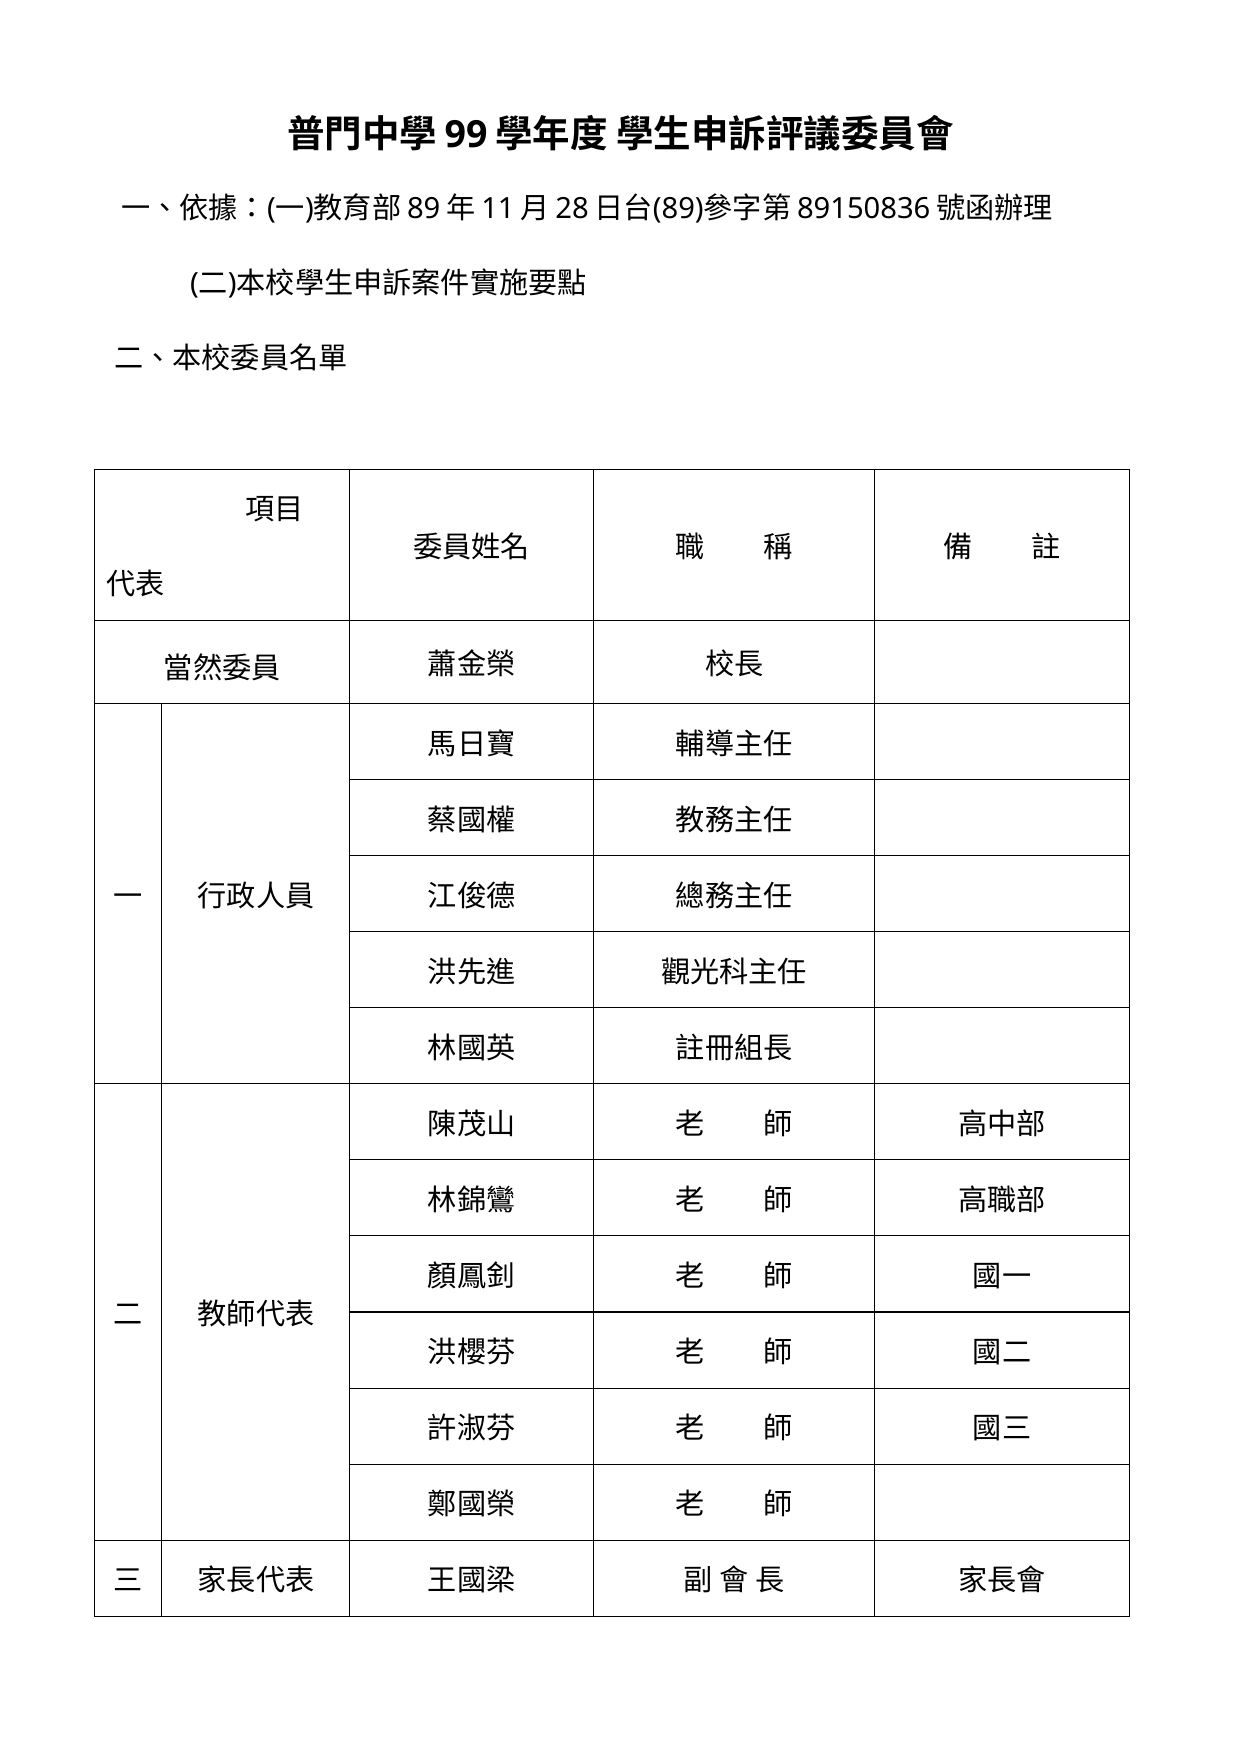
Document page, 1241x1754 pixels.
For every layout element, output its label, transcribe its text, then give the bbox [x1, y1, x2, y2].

table_cell 王國梁 [350, 1541, 593, 1616]
text 一、依據：(一)教育部89年11月28日台(89)參字第89150836號函辦理 [106, 168, 1134, 243]
table_cell [875, 932, 1129, 1007]
table_cell 國一 [875, 1236, 1129, 1311]
table_cell [875, 621, 1129, 703]
table_cell 觀光科主任 [594, 932, 874, 1007]
table_cell 洪櫻芬 [350, 1313, 593, 1387]
table_header 職 稱 [594, 470, 874, 619]
table_cell 鄭國榮 [350, 1465, 593, 1539]
text 二、本校委員名單 [106, 318, 1134, 393]
table_cell 三 [95, 1541, 161, 1616]
table_cell [875, 1008, 1129, 1083]
table_cell 許淑芬 [350, 1389, 593, 1463]
table_cell 洪先進 [350, 932, 593, 1007]
table_cell 江俊德 [350, 856, 593, 931]
table_cell 當然委員 [95, 621, 349, 703]
table_cell 馬日寶 [350, 704, 593, 779]
table_cell 家長會 [875, 1541, 1129, 1616]
table_cell 老 師 [594, 1389, 874, 1463]
table_cell 總務主任 [594, 856, 874, 931]
table_cell 老 師 [594, 1236, 874, 1311]
text (二)本校學生申訴案件實施要點 [106, 243, 1134, 318]
text 普門中學99學年度 學生申訴評議委員會 [106, 93, 1134, 168]
table_cell 家長代表 [162, 1541, 349, 1616]
table_cell [875, 856, 1129, 931]
table_header 備 註 [875, 470, 1129, 619]
table_cell 國二 [875, 1313, 1129, 1387]
table_cell 教師代表 [162, 1084, 349, 1539]
table_cell 註冊組長 [594, 1008, 874, 1083]
table_cell 蔡國權 [350, 780, 593, 855]
table_cell 校長 [594, 621, 874, 703]
table_cell 老 師 [594, 1465, 874, 1539]
table_cell 行政人員 [162, 704, 349, 1083]
table_cell 老 師 [594, 1160, 874, 1235]
table_cell [875, 1465, 1129, 1539]
table_cell 副 會 長 [594, 1541, 874, 1616]
table_cell 陳茂山 [350, 1084, 593, 1159]
table_cell [875, 780, 1129, 855]
table_cell [875, 704, 1129, 779]
table_cell 高職部 [875, 1160, 1129, 1235]
table_cell 顏鳳釗 [350, 1236, 593, 1311]
table_cell 國三 [875, 1389, 1129, 1463]
table_cell 老 師 [594, 1084, 874, 1159]
table_cell 一 [95, 704, 161, 1083]
table_header 項目 代表 [95, 470, 349, 619]
table_cell 教務主任 [594, 780, 874, 855]
table_cell 老 師 [594, 1313, 874, 1387]
table_cell 高中部 [875, 1084, 1129, 1159]
table_cell 蕭金榮 [350, 621, 593, 703]
table_cell 輔導主任 [594, 704, 874, 779]
table_cell 二 [95, 1084, 161, 1539]
table_cell 林錦鸞 [350, 1160, 593, 1235]
table_cell 林國英 [350, 1008, 593, 1083]
table_header 委員姓名 [350, 470, 593, 619]
